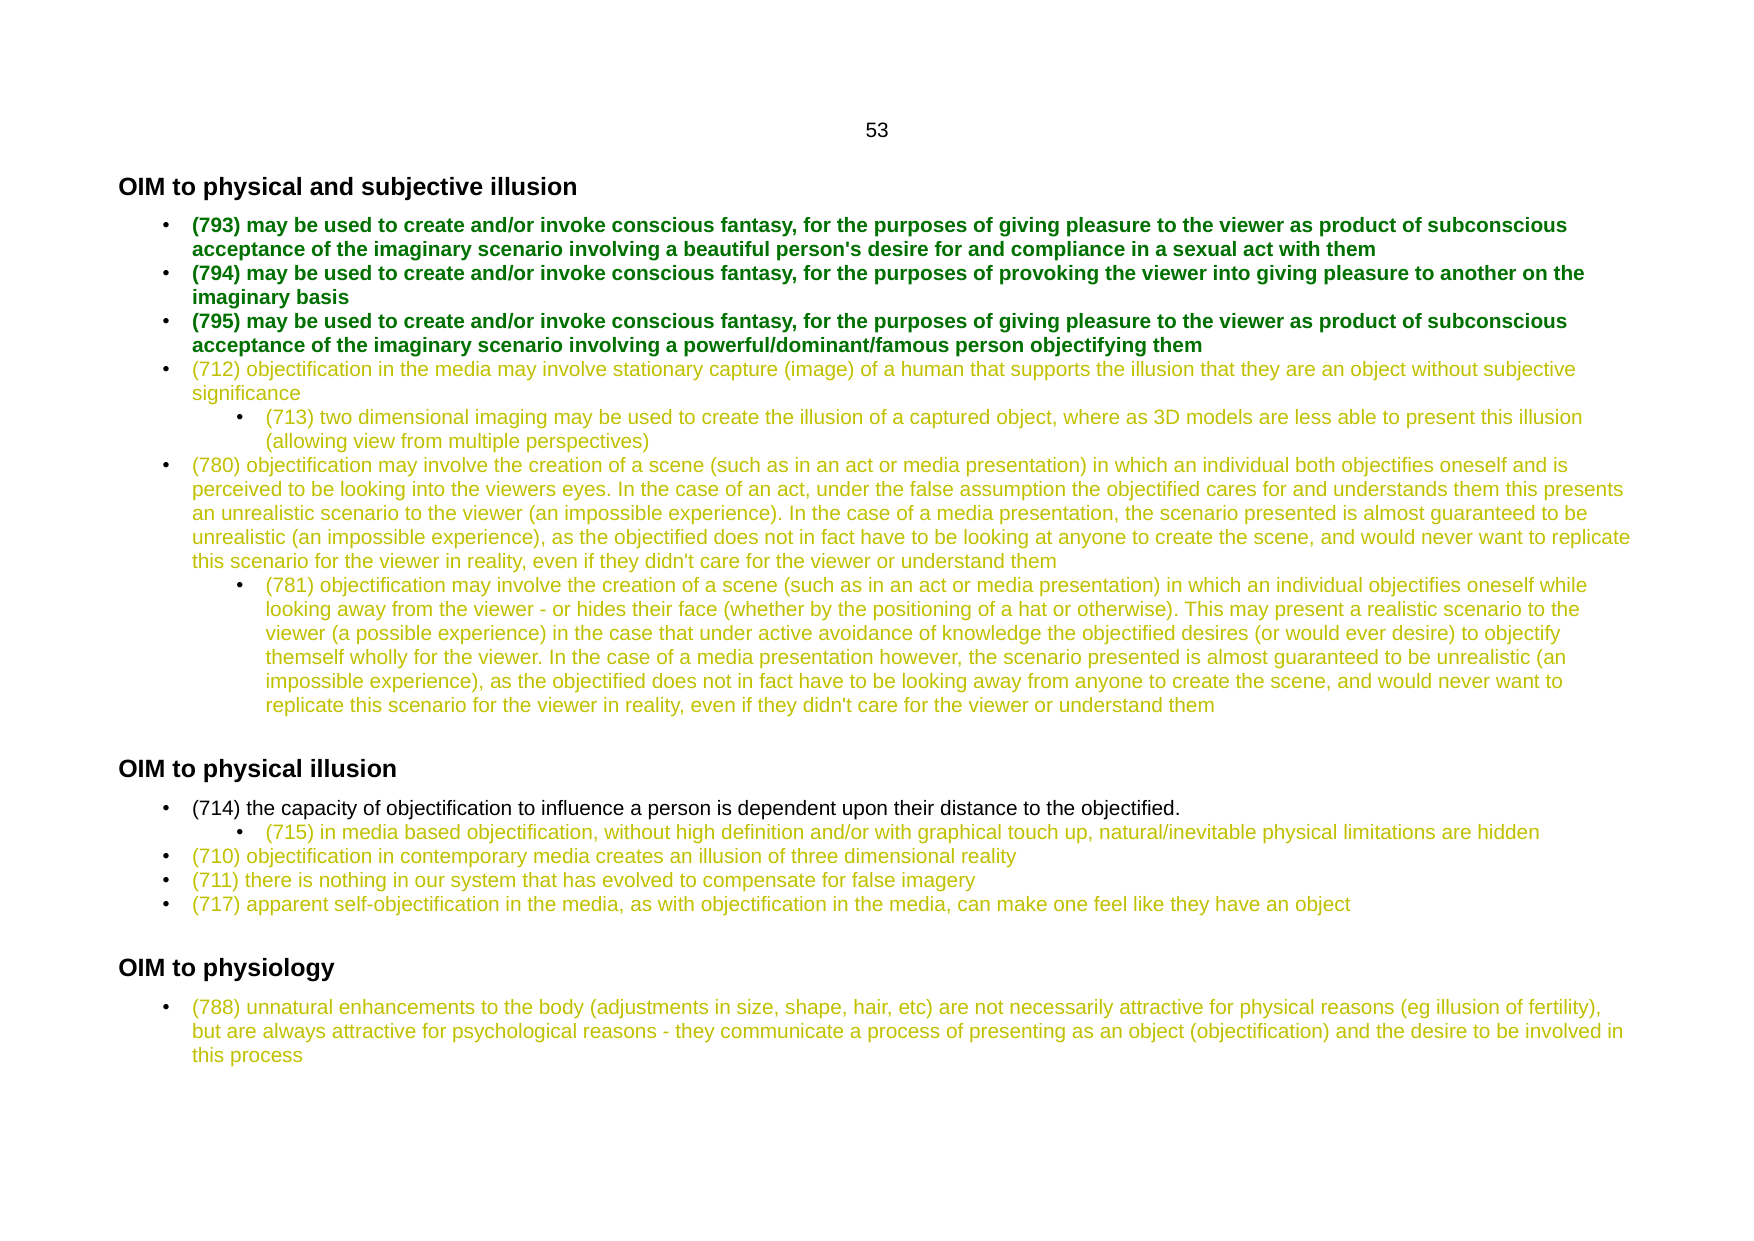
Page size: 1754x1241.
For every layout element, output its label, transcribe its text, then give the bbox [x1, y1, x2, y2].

subtitle OIM to physical illusion [118, 754, 1636, 783]
list (711) there is nothing in our system that has evolved to compensate for false imagery [162, 868, 1636, 892]
list (780) objectification may involve the creation of a scene (such as in an act or media presentation) in which an individual both objectifies oneself and is perceived to be looking into the viewers eyes. In the case of an act, under the false assumption the objectified cares for and understands them this presents an unrealistic scenario to the viewer (an impossible experience). In the case of a media presentation, the scenario presented is almost guaranteed to be unrealistic (an impossible experience), as the objectified does not in fact have to be looking at anyone to create the scene, and would never want to replicate this scenario for the viewer in reality, even if they didn't care for the viewer or understand them [162, 453, 1636, 573]
list (712) objectification in the media may involve stationary capture (image) of a human that supports the illusion that they are an object without subjective significance [162, 357, 1636, 405]
list (795) may be used to create and/or invoke conscious fantasy, for the purposes of giving pleasure to the viewer as product of subconscious acceptance of the imaginary scenario involving a powerful/dominant/famous person objectifying them [162, 309, 1636, 357]
list (714) the capacity of objectification to influence a person is dependent upon their distance to the objectified. [162, 795, 1636, 819]
list (788) unnatural enhancements to the body (adjustments in size, shape, hair, etc) are not necessarily attractive for physical reasons (eg illusion of fertility), but are always attractive for psychological reasons - they communicate a process of presenting as an object (objectification) and the desire to be involved in this process [162, 994, 1636, 1066]
list (710) objectification in contemporary media creates an illusion of three dimensional reality [162, 843, 1636, 868]
list (793) may be used to create and/or invoke conscious fantasy, for the purposes of giving pleasure to the viewer as product of subconscious acceptance of the imaginary scenario involving a beautiful person's desire for and compliance in a sexual act with them [162, 213, 1636, 261]
subtitle OIM to physical and subjective illusion [118, 172, 1636, 200]
list (717) apparent self-objectification in the media, as with objectification in the media, can make one feel like they have an object [162, 892, 1636, 916]
list (794) may be used to create and/or invoke conscious fantasy, for the purposes of provoking the viewer into giving pleasure to another on the imaginary basis [162, 261, 1636, 309]
list (781) objectification may involve the creation of a scene (such as in an act or media presentation) in which an individual objectifies oneself while looking away from the viewer - or hides their face (whether by the positioning of a hat or otherwise). This may present a realistic scenario to the viewer (a possible experience) in the case that under active avoidance of knowledge the objectified desires (or would ever desire) to objectify themself wholly for the viewer. In the case of a media presentation however, the scenario presented is almost guaranteed to be unrealistic (an impossible experience), as the objectified does not in fact have to be looking away from anyone to create the scene, and would never want to replicate this scenario for the viewer in reality, even if they didn't care for the viewer or understand them [236, 573, 1636, 717]
subtitle OIM to physiology [118, 953, 1636, 982]
list (715) in media based objectification, without high definition and/or with graphical touch up, natural/inevitable physical limitations are hidden [236, 819, 1636, 843]
list (713) two dimensional imaging may be used to create the illusion of a captured object, where as 3D models are less able to present this illusion (allowing view from multiple perspectives) [236, 405, 1636, 453]
